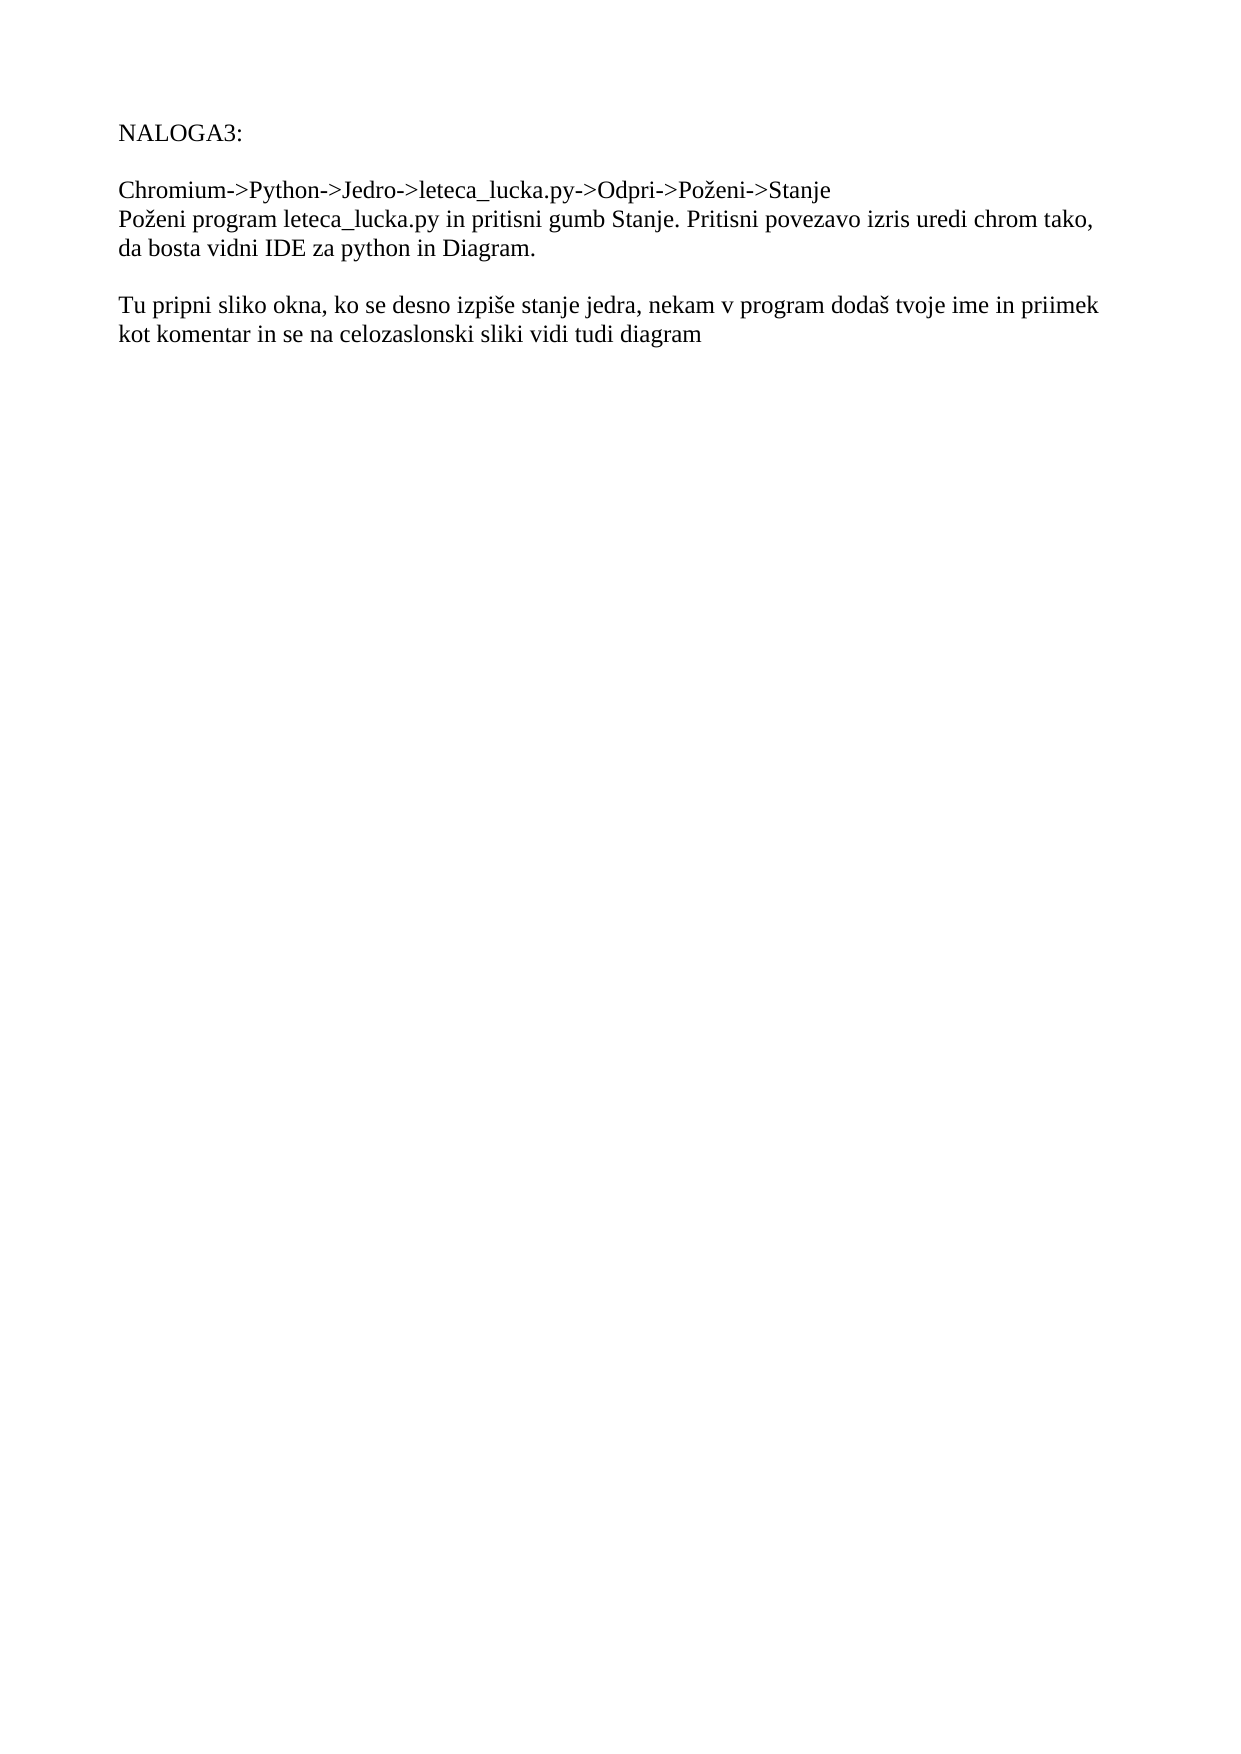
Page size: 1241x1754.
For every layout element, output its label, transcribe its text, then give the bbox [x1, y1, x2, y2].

text NALOGA3: [118, 118, 1122, 147]
text Chromium->Python->Jedro->leteca_lucka.py->Odpri->Poženi->Stanje [118, 176, 1122, 204]
text Poženi program leteca_lucka.py in pritisni gumb Stanje. Pritisni povezavo izris uredi chrom tako, da bosta vidni IDE za python in Diagram. [118, 204, 1122, 262]
text Tu pripni sliko okna, ko se desno izpiše stanje jedra, nekam v program dodaš tvoje ime in priimek kot komentar in se na celozaslonski sliki vidi tudi diagram [118, 291, 1122, 348]
